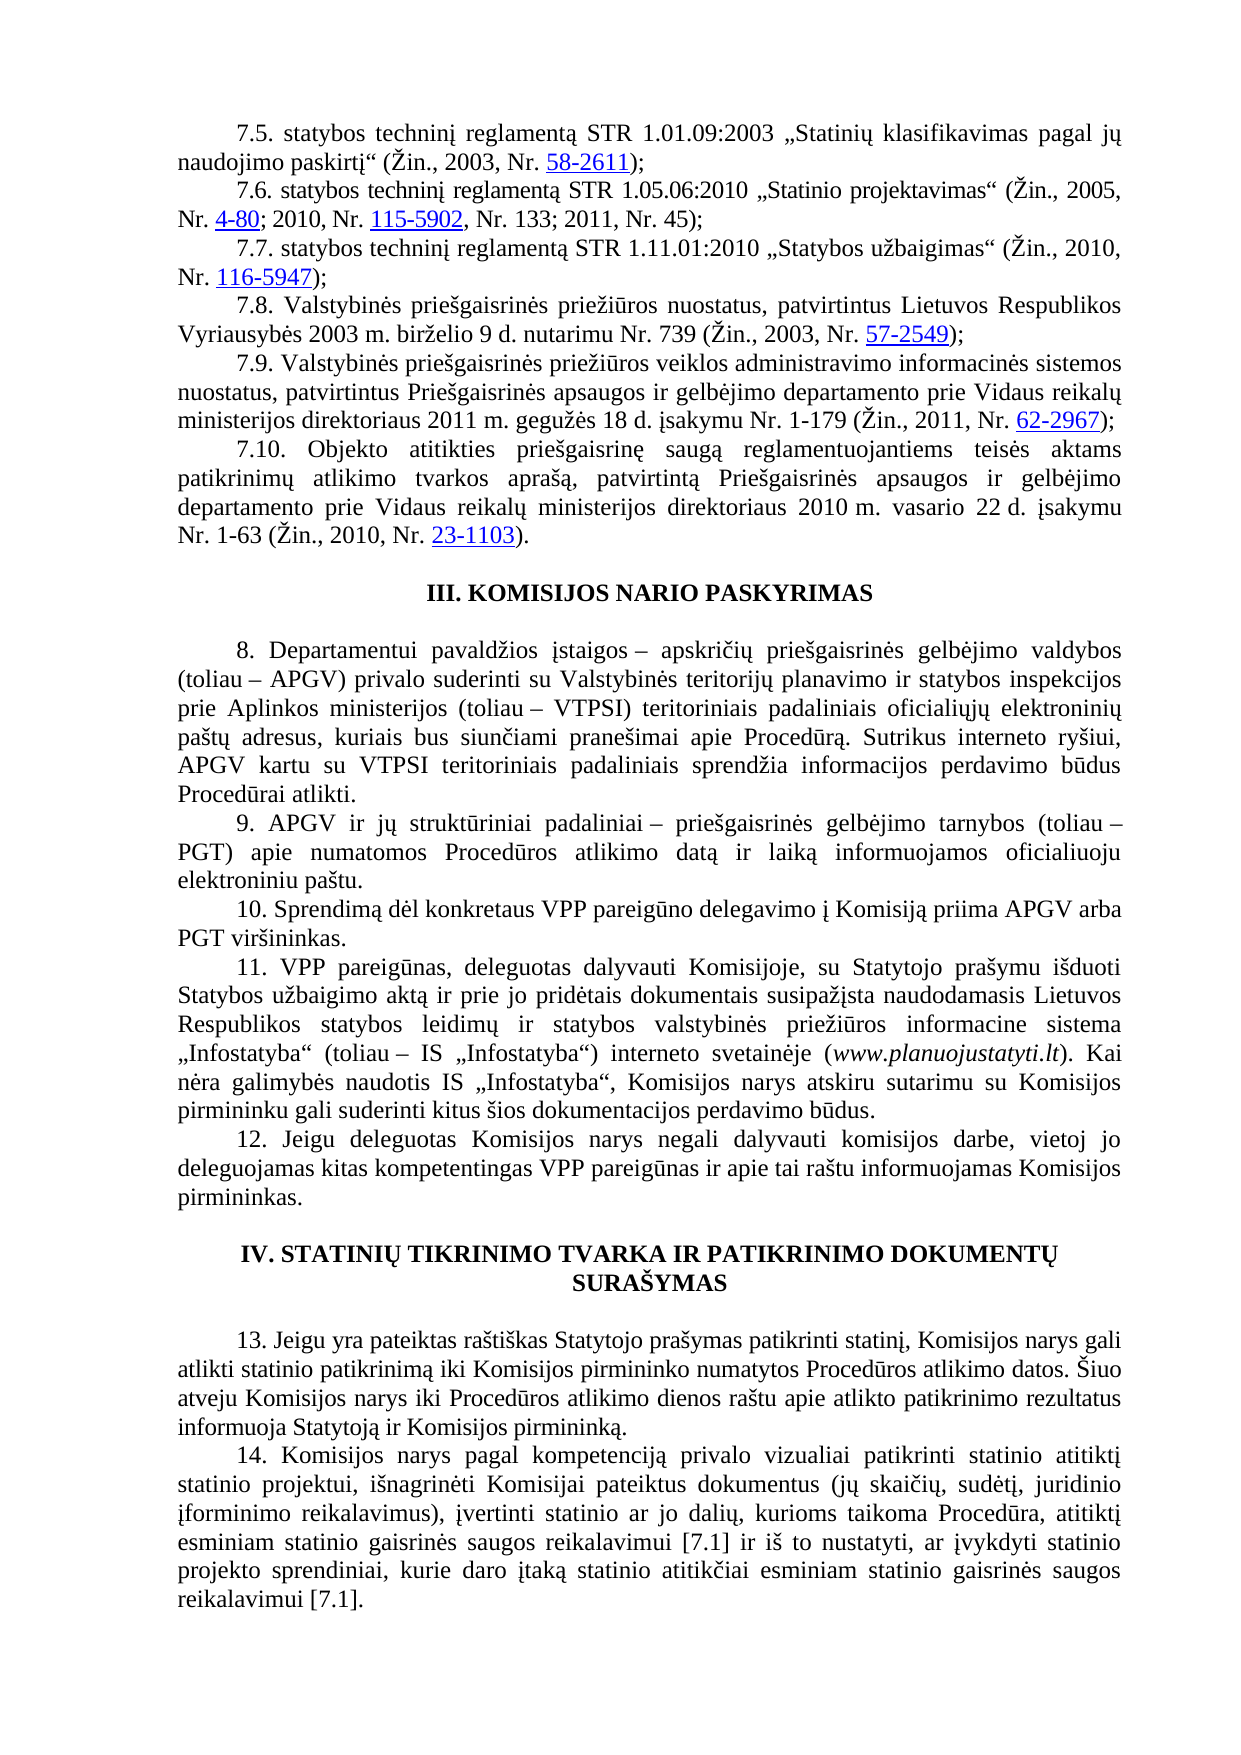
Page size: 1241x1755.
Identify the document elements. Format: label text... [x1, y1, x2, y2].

text 12. Jeigu deleguotas Komisijos narys negali dalyvauti komisijos darbe, vietoj jo deleguojamas kitas kompetentingas VPP pareigūnas ir apie tai raštu informuojamas Komisijos pirmininkas. [177, 1124, 1122, 1211]
text 8. Departamentui pavaldžios įstaigos – apskričių priešgaisrinės gelbėjimo valdybos (toliau – APGV) privalo suderinti su Valstybinės teritorijų planavimo ir statybos inspekcijos prie Aplinkos ministerijos (toliau – VTPSI) teritoriniais padaliniais oficialiųjų elektroninių paštų adresus, kuriais bus siunčiami pranešimai apie Procedūrą. Sutrikus interneto ryšiui, APGV kartu su VTPSI teritoriniais padaliniais sprendžia informacijos perdavimo būdus Procedūrai atlikti. [177, 636, 1122, 808]
text III. Komisijos nario paskyrimas [177, 578, 1122, 607]
text IV. STATINIŲ TIKRINIMO TVARKA ir PATIKRINIMO DOKUMENTŲ SURAŠYMAS [177, 1239, 1122, 1297]
text 10. Sprendimą dėl konkretaus VPP pareigūno delegavimo į Komisiją priima APGV arba PGT viršininkas. [177, 894, 1122, 952]
text 11. VPP pareigūnas, deleguotas dalyvauti Komisijoje, su Statytojo prašymu išduoti Statybos užbaigimo aktą ir prie jo pridėtais dokumentais susipažįsta naudodamasis Lietuvos Respublikos statybos leidimų ir statybos valstybinės priežiūros informacine sistema „Infostatyba“ (toliau – IS „Infostatyba“) interneto svetainėje (www.planuojustatyti.lt). Kai nėra galimybės naudotis IS „Infostatyba“, Komisijos narys atskiru sutarimu su Komisijos pirmininku gali suderinti kitus šios dokumentacijos perdavimo būdus. [177, 952, 1122, 1124]
text 7.6. statybos techninį reglamentą STR 1.05.06:2010 „Statinio projektavimas“ (Žin., 2005, Nr. 4-80; 2010, Nr. 115-5902, Nr. 133; 2011, Nr. 45); [177, 176, 1122, 233]
text 14. Komisijos narys pagal kompetenciją privalo vizualiai patikrinti statinio atitiktį statinio projektui, išnagrinėti Komisijai pateiktus dokumentus (jų skaičių, sudėtį, juridinio įforminimo reikalavimus), įvertinti statinio ar jo dalių, kurioms taikoma Procedūra, atitiktį esminiam statinio gaisrinės saugos reikalavimui [7.1] ir iš to nustatyti, ar įvykdyti statinio projekto sprendiniai, kurie daro įtaką statinio atitikčiai esminiam statinio gaisrinės saugos reikalavimui [7.1]. [177, 1441, 1122, 1613]
text 13. Jeigu yra pateiktas raštiškas Statytojo prašymas patikrinti statinį, Komisijos narys gali atlikti statinio patikrinimą iki Komisijos pirmininko numatytos Procedūros atlikimo datos. Šiuo atveju Komisijos narys iki Procedūros atlikimo dienos raštu apie atlikto patikrinimo rezultatus informuoja Statytoją ir Komisijos pirmininką. [177, 1326, 1122, 1441]
text 9. APGV ir jų struktūriniai padaliniai – priešgaisrinės gelbėjimo tarnybos (toliau – PGT) apie numatomos Procedūros atlikimo datą ir laiką informuojamos oficialiuoju elektroniniu paštu. [177, 808, 1122, 894]
text 7.8. Valstybinės priešgaisrinės priežiūros nuostatus, patvirtintus Lietuvos Respublikos Vyriausybės 2003 m. birželio 9 d. nutarimu Nr. 739 (Žin., 2003, Nr. 57-2549); [177, 291, 1122, 348]
text 7.5. statybos techninį reglamentą STR 1.01.09:2003 „Statinių klasifikavimas pagal jų naudojimo paskirtį“ (Žin., 2003, Nr. 58-2611); [177, 118, 1122, 176]
text 7.7. statybos techninį reglamentą STR 1.11.01:2010 „Statybos užbaigimas“ (Žin., 2010, Nr. 116-5947); [177, 233, 1122, 291]
text 7.9. Valstybinės priešgaisrinės priežiūros veiklos administravimo informacinės sistemos nuostatus, patvirtintus Priešgaisrinės apsaugos ir gelbėjimo departamento prie Vidaus reikalų ministerijos direktoriaus 2011 m. gegužės 18 d. įsakymu Nr. 1-179 (Žin., 2011, Nr. 62-2967); [177, 348, 1122, 434]
text 7.10. Objekto atitikties priešgaisrinę saugą reglamentuojantiems teisės aktams patikrinimų atlikimo tvarkos aprašą, patvirtintą Priešgaisrinės apsaugos ir gelbėjimo departamento prie Vidaus reikalų ministerijos direktoriaus 2010 m. vasario 22 d. įsakymu Nr. 1-63 (Žin., 2010, Nr. 23-1103). [177, 434, 1122, 549]
